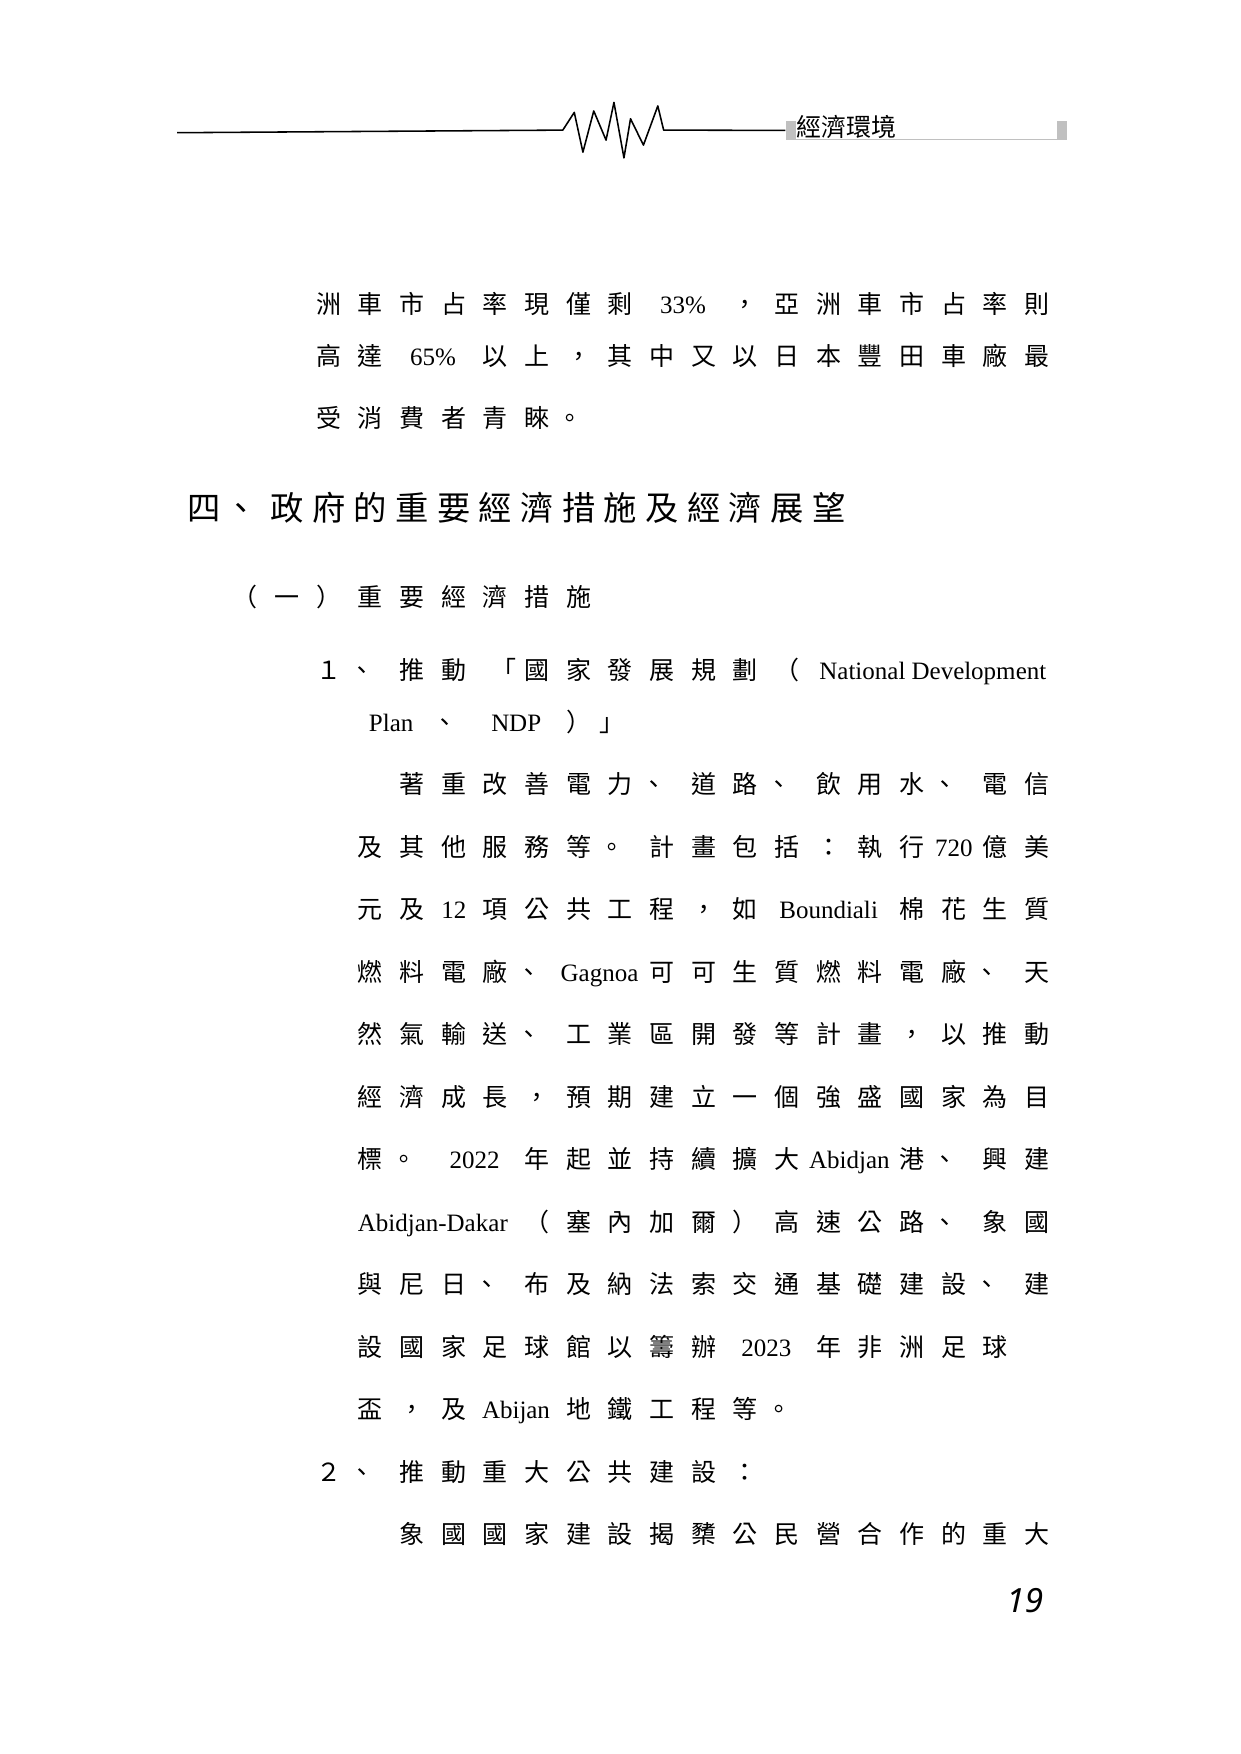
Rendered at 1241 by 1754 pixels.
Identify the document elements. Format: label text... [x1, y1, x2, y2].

text 洲車市占率現僅剩33%，亞洲車市占率則高達65%以上，其中又以日本豐田車廠最受消費者青睞。 [281, 250, 1058, 438]
text 象國國家建設揭櫫公民營合作的重大 [330, 1491, 1058, 1554]
text （一）重要經濟措施 [207, 554, 1058, 616]
text 四、政府的重要經濟措施及經濟展望 [183, 464, 1058, 527]
text 著重改善電力、道路、飲用水、電信及其他服務等。計畫包括：執行720億美元及12項公共工程，如Boundiali棉花生質燃料電廠、Gagnoa可可生質燃料電廠、天然氣輸送、工業區開發等計畫，以推動經濟成長，預期建立一個強盛國家為目標。2022年起並持續擴大Abidjan港、興建Abidjan-Dakar（塞內加爾）高速公路、象國與尼日、布及納法索交通基礎建設、建設國家足球館以籌辦2023年非洲足球盃，及Abijan地鐵工程等。 [338, 741, 1058, 1429]
text ２、推動重大公共建設： [281, 1429, 1058, 1491]
text １、推動「國家發展規劃（National Development Plan、NDP）」 [281, 616, 1058, 741]
